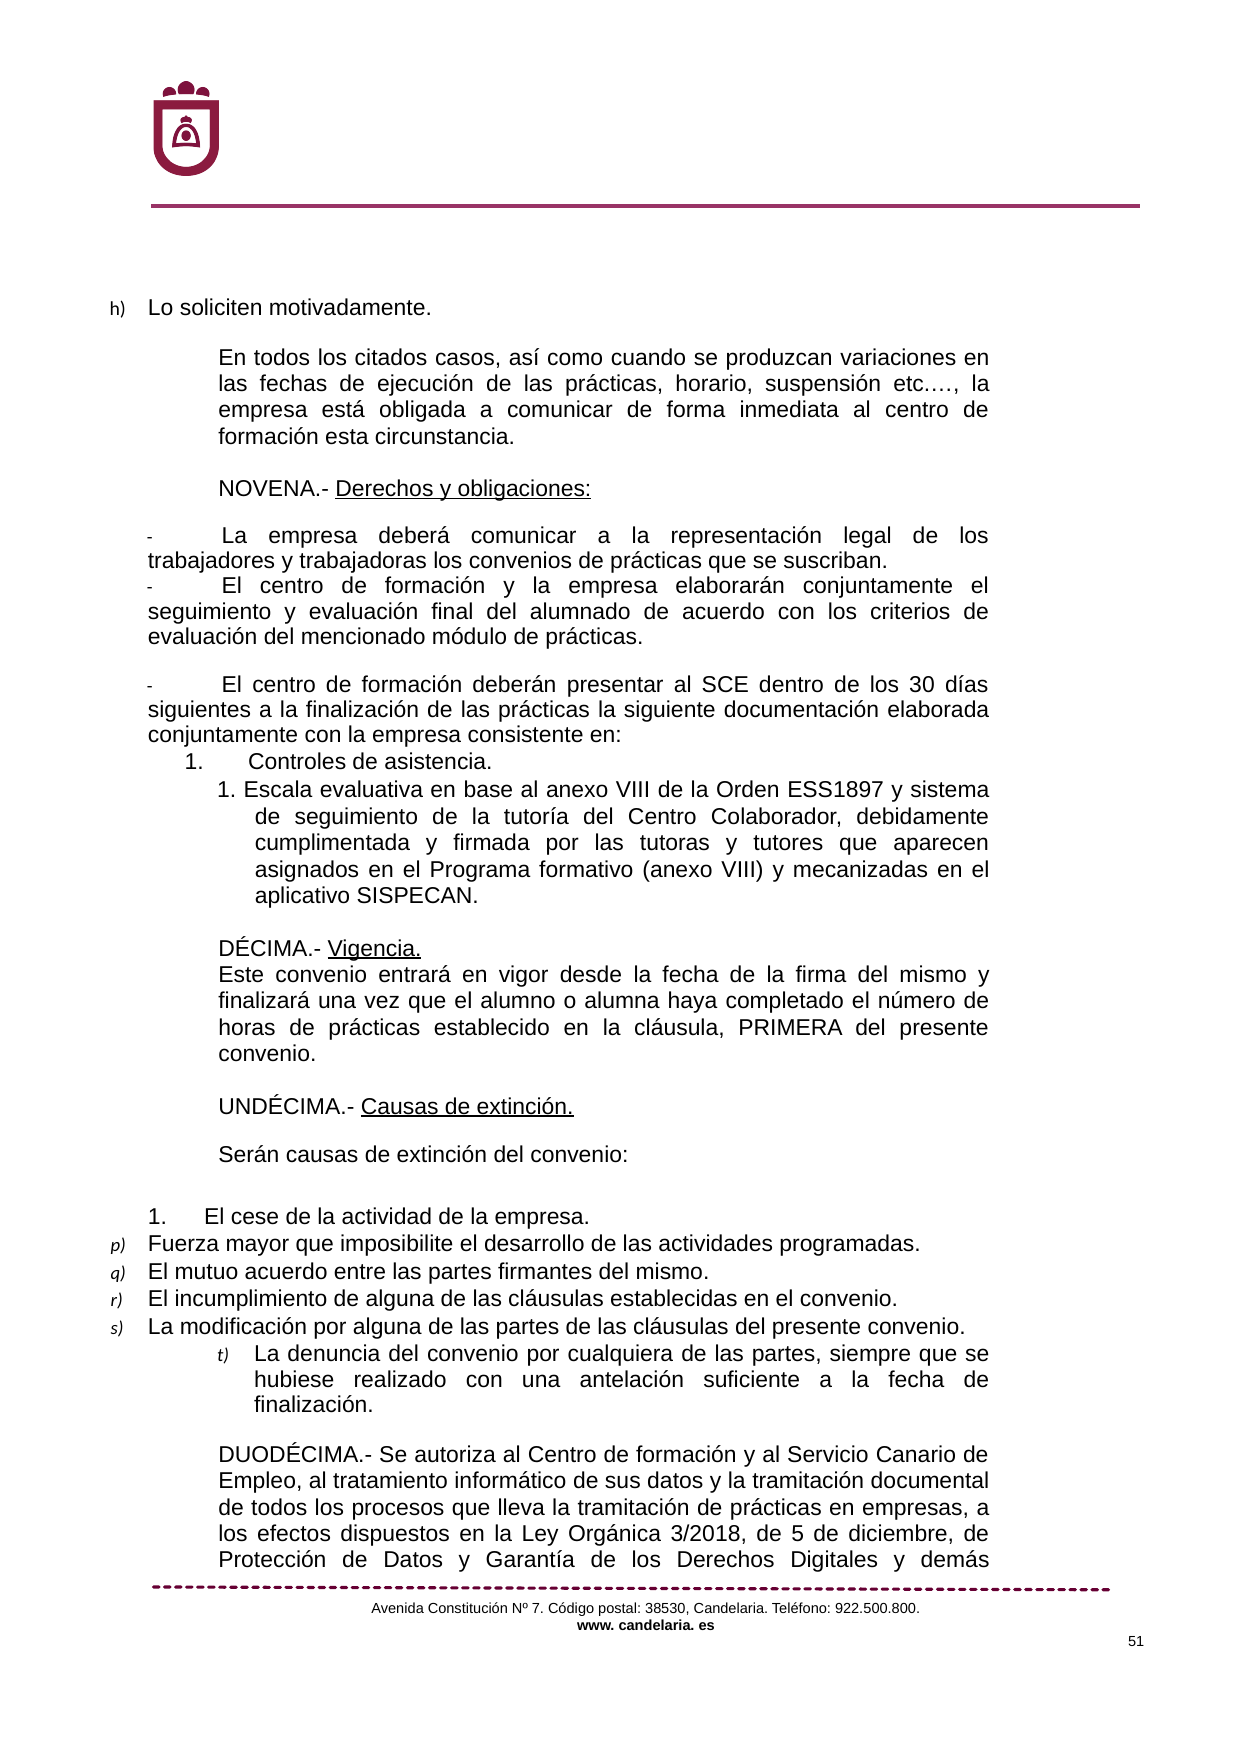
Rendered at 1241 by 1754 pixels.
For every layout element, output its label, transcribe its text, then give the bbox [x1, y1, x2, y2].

text Este convenio entrará en vigor desde la fecha de la firma del mismo y finalizará una vez que el alumno o alumna haya completado el número de horas de prácticas establecido en la cláusula, PRIMERA del presente convenio. [218, 961, 990, 1066]
text DÉCIMA.- Vigencia. [218, 934, 989, 961]
list El centro de formación y la empresa elaborarán conjuntamente el seguimiento y evaluación final del alumnado de acuerdo con los criterios de evaluación del mencionado módulo de prácticas. [147, 574, 989, 649]
text DUODÉCIMA.- Se autoriza al Centro de formación y al Servicio Canario de Empleo, al tratamiento informático de sus datos y la tramitación documental de todos los procesos que lleva la tramitación de prácticas en empresas, a los efectos dispuestos en la Ley Orgánica 3/2018, de 5 de diciembre, de Protección de Datos y Garantía de los Derechos Digitales y demás [218, 1441, 989, 1572]
text UNDÉCIMA.- Causas de extinción. [218, 1093, 1063, 1119]
list Fuerza mayor que imposibilite el desarrollo de las actividades programadas. [110, 1232, 989, 1257]
list El mutuo acuerdo entre las partes firmantes del mismo. [110, 1259, 989, 1284]
list La empresa deberá comunicar a la representación legal de los trabajadores y trabajadoras los convenios de prácticas que se suscriban. [147, 524, 989, 574]
text 1. Escala evaluativa en base al anexo VIII de la Orden ESS1897 y sistema de seguimiento de la tutoría del Centro Colaborador, debidamente cumplimentada y firmada por las tutoras y tutores que aparecen asignados en el Programa formativo (anexo VIII) y mecanizadas en el aplicativo SISPECAN. [217, 776, 990, 908]
list El centro de formación deberán presentar al SCE dentro de los 30 días siguientes a la finalización de las prácticas la siguiente documentación elaborada conjuntamente con la empresa consistente en: [147, 672, 989, 748]
text Serán causas de extinción del convenio: [218, 1141, 989, 1167]
text 1. Controles de asistencia. [148, 748, 1063, 774]
list La modificación por alguna de las partes de las cláusulas del presente convenio. [110, 1314, 989, 1339]
text En todos los citados casos, así como cuando se produzcan variaciones en las fechas de ejecución de las prácticas, horario, suspensión etc.…, la empresa está obligada a comunicar de forma inmediata al centro de formación esta circunstancia. [218, 344, 990, 449]
text NOVENA.- Derechos y obligaciones: [218, 475, 1063, 502]
list El incumplimiento de alguna de las cláusulas establecidas en el convenio. [110, 1287, 989, 1312]
list La denuncia del convenio por cualquiera de las partes, siempre que se hubiese realizado con una antelación suficiente a la fecha de finalización. [217, 1342, 990, 1417]
text 1. El cese de la actividad de la empresa. [148, 1203, 1063, 1229]
list Lo soliciten motivadamente. [109, 295, 989, 320]
